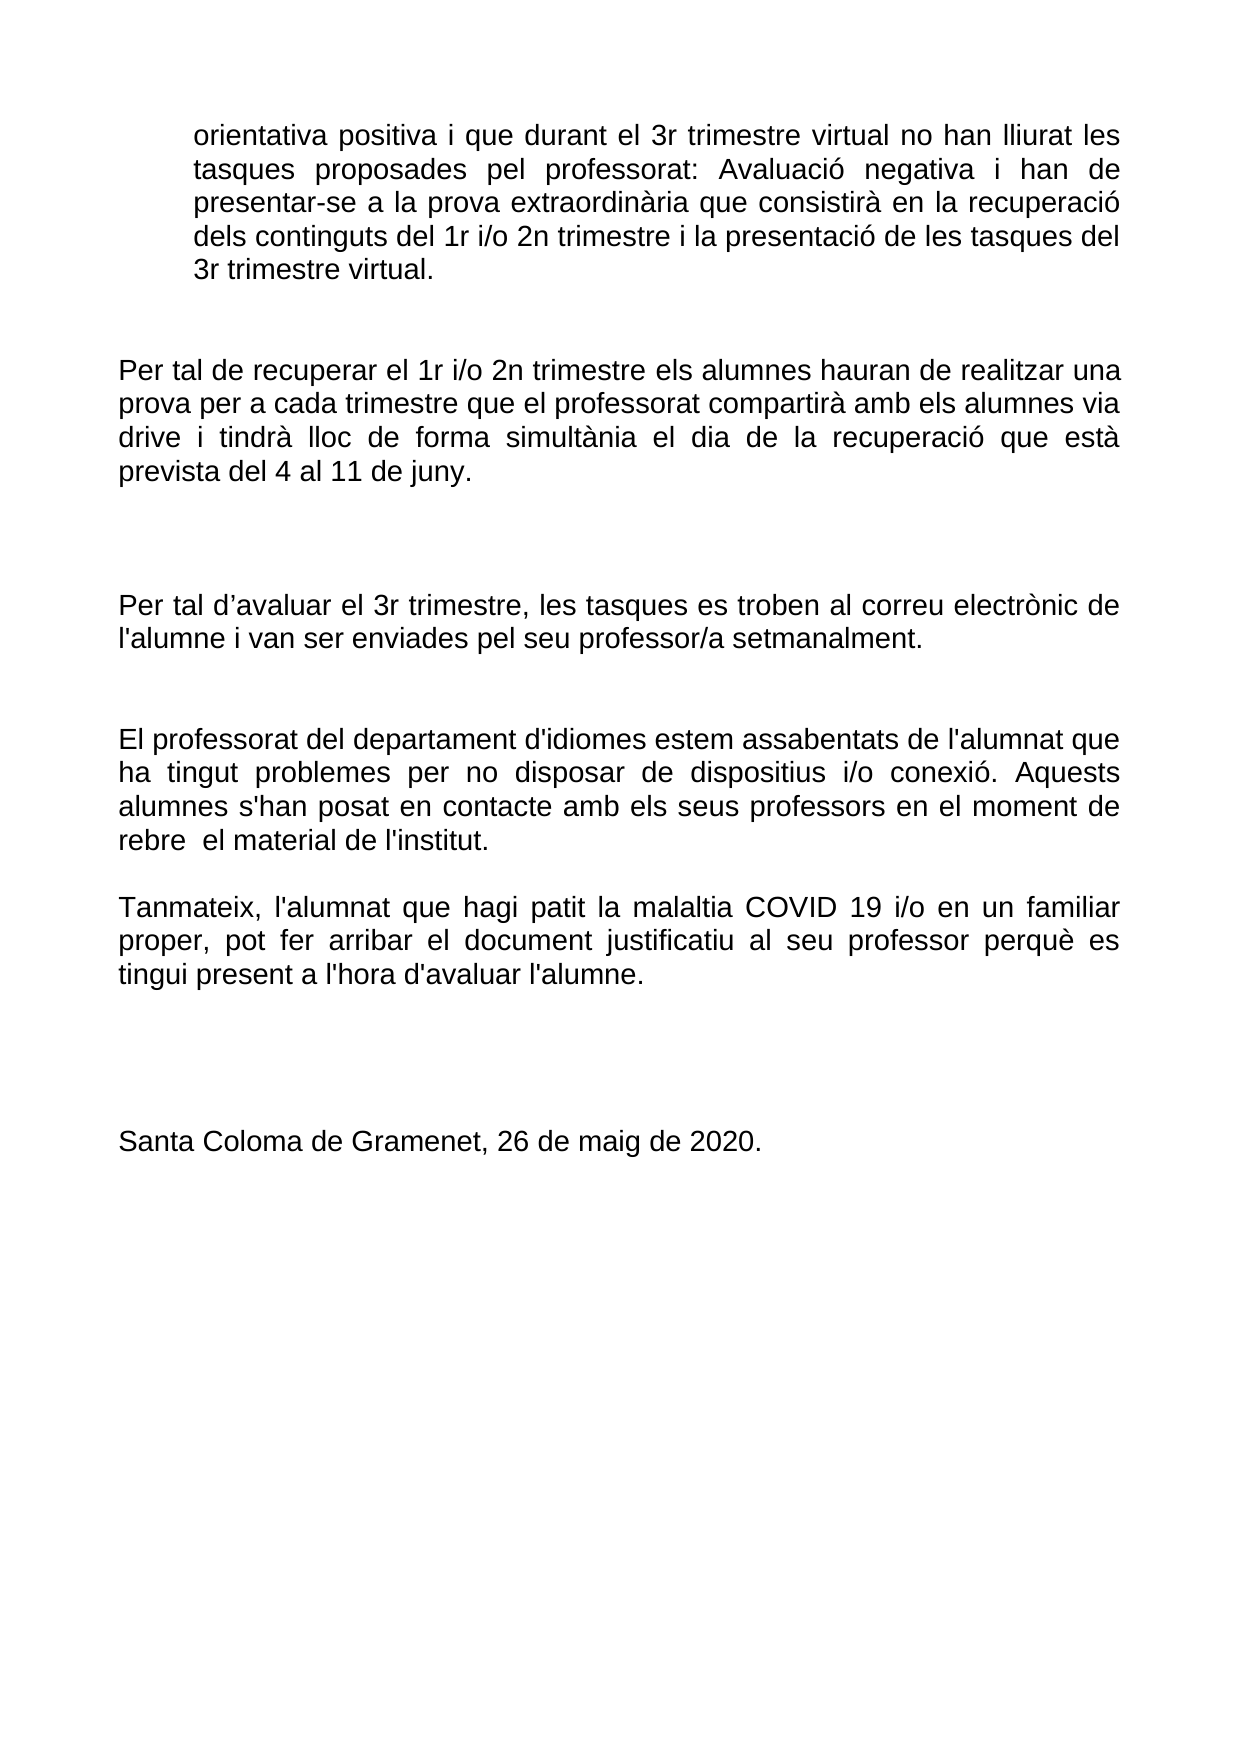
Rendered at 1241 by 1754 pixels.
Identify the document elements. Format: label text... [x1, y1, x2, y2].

text Santa Coloma de Gramenet, 26 de maig de 2020. [118, 1124, 1122, 1158]
text Per tal d’avaluar el 3r trimestre, les tasques es troben al correu electrònic de l'alumne i van ser enviades pel seu professor/a setmanalment. [118, 588, 1122, 655]
text Tanmateix, l'alumnat que hagi patit la malaltia COVID 19 i/o en un familiar proper, pot fer arribar el document justificatiu al seu professor perquè es tingui present a l'hora d'avaluar l'alumne. [118, 889, 1122, 990]
list orientativa positiva i que durant el 3r trimestre virtual no han lliurat les tasques proposades pel professorat: Avaluació negativa i han de presentar-se a la prova extraordinària que consistirà en la recuperació dels continguts del 1r i/o 2n trimestre i la presentació de les tasques del 3r trimestre virtual. [156, 118, 1122, 286]
text El professorat del departament d'idiomes estem assabentats de l'alumnat que ha tingut problemes per no disposar de dispositius i/o conexió. Aquests alumnes s'han posat en contacte amb els seus professors en el moment de rebre el material de l'institut. [118, 722, 1122, 856]
text Per tal de recuperar el 1r i/o 2n trimestre els alumnes hauran de realitzar una prova per a cada trimestre que el professorat compartirà amb els alumnes via drive i tindrà lloc de forma simultània el dia de la recuperació que està prevista del 4 al 11 de juny. [118, 353, 1122, 487]
